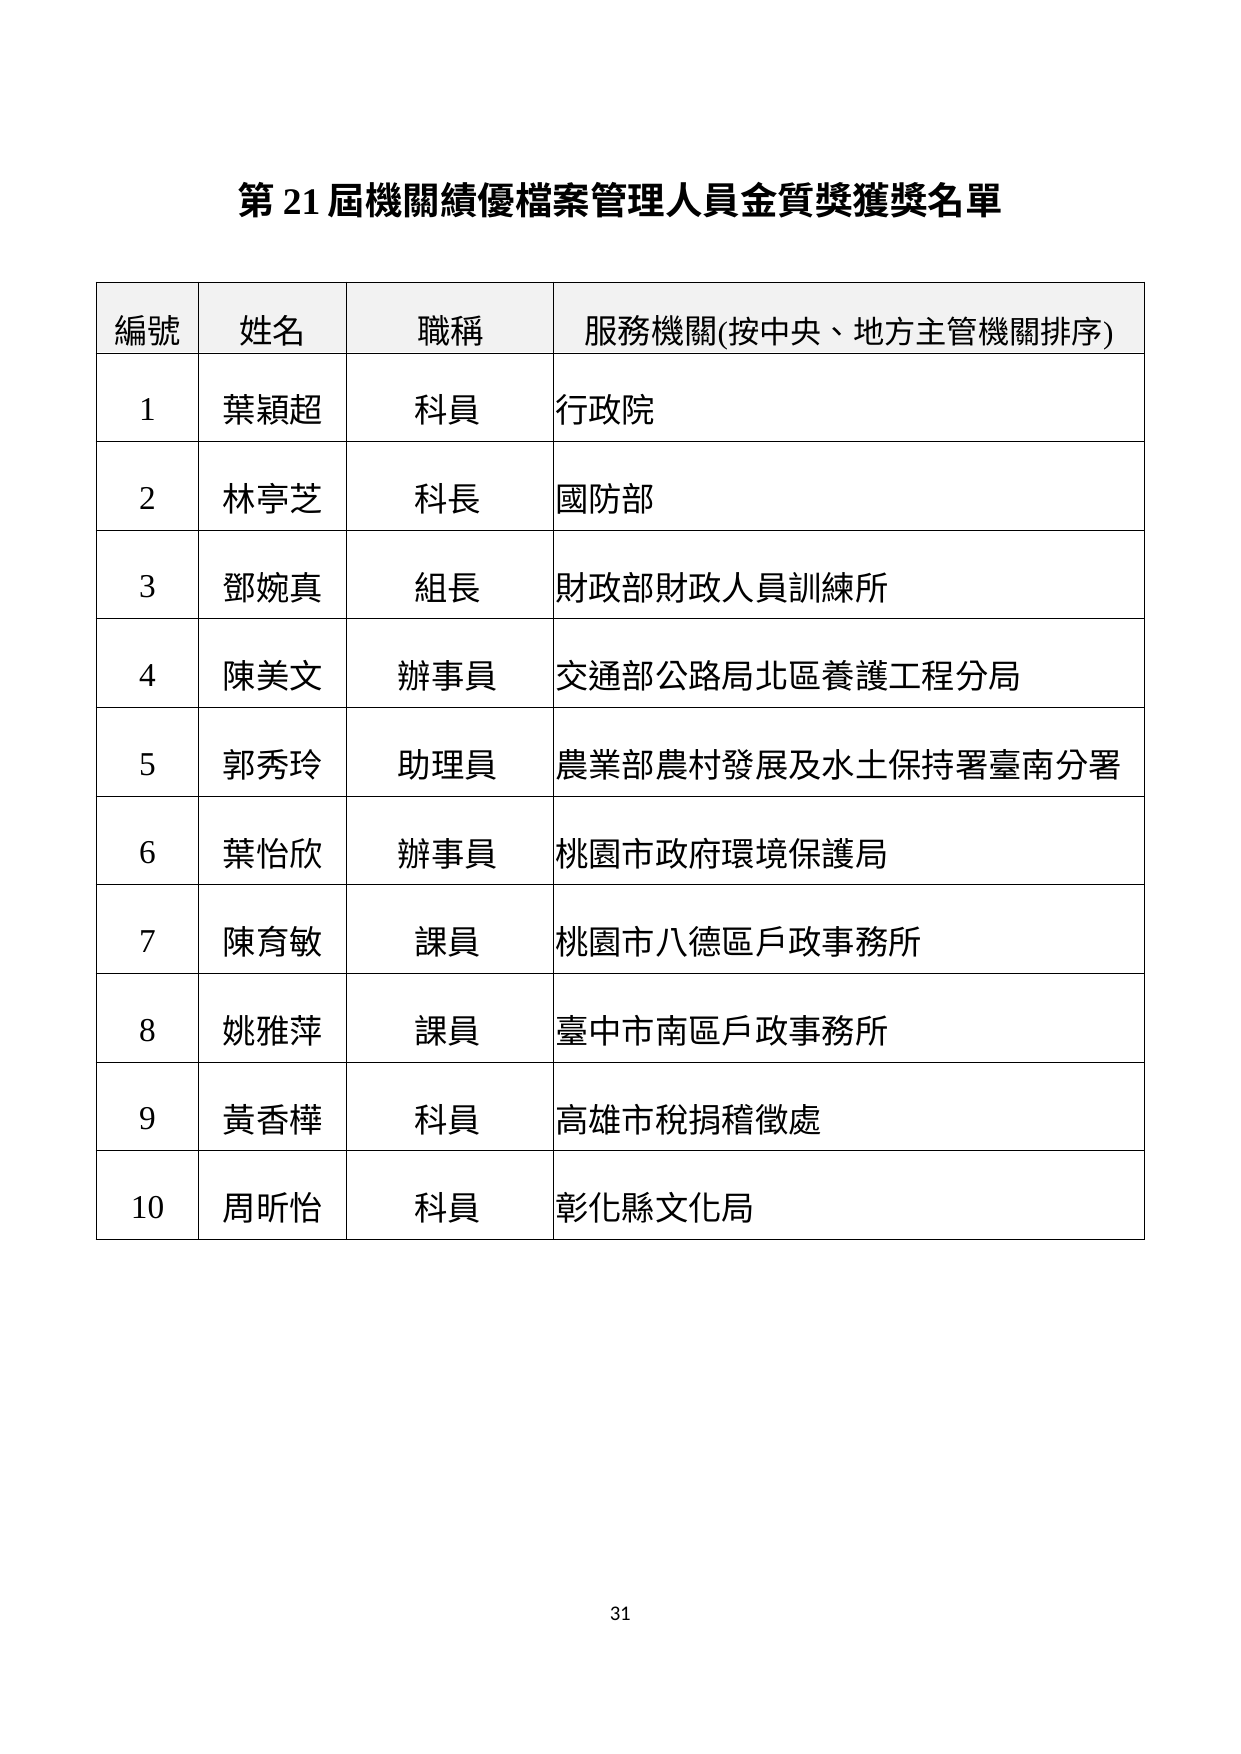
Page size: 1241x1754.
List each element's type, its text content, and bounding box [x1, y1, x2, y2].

table_cell 國防部 [554, 442, 1144, 530]
table_cell 9 [97, 1063, 198, 1150]
table_cell 科員 [347, 354, 553, 441]
table_cell 辦事員 [347, 797, 553, 884]
table_cell 交通部公路局北區養護工程分局 [554, 619, 1144, 707]
table_cell 組長 [347, 531, 553, 618]
table_cell 臺中市南區戶政事務所 [554, 974, 1144, 1062]
table_cell 課員 [347, 885, 553, 973]
table_cell 財政部財政人員訓練所 [554, 531, 1144, 618]
table_cell 姚雅萍 [199, 974, 346, 1062]
table_header 服務機關(按中央、地方主管機關排序) [554, 283, 1144, 352]
table_cell 辦事員 [347, 619, 553, 707]
table_cell 陳育敏 [199, 885, 346, 973]
table_cell 桃園市政府環境保護局 [554, 797, 1144, 884]
table_cell 鄧婉真 [199, 531, 346, 618]
table_cell 課員 [347, 974, 553, 1062]
table_cell 葉怡欣 [199, 797, 346, 884]
table_cell 科員 [347, 1063, 553, 1150]
table_cell 農業部農村發展及水土保持署臺南分署 [554, 708, 1144, 796]
table_header 姓名 [199, 283, 346, 352]
text 第21屆機關績優檔案管理人員金質獎獲獎名單 [187, 157, 1053, 219]
table_cell 桃園市八德區戶政事務所 [554, 885, 1144, 973]
table_cell 10 [97, 1151, 198, 1239]
table_cell 2 [97, 442, 198, 530]
table_cell 5 [97, 708, 198, 796]
table_cell 科長 [347, 442, 553, 530]
table_cell 3 [97, 531, 198, 618]
table_cell 助理員 [347, 708, 553, 796]
table_cell 彰化縣文化局 [554, 1151, 1144, 1239]
table_cell 行政院 [554, 354, 1144, 441]
table_cell 高雄市稅捐稽徵處 [554, 1063, 1144, 1150]
table_cell 黃香樺 [199, 1063, 346, 1150]
table_cell 7 [97, 885, 198, 973]
table_cell 4 [97, 619, 198, 707]
table_header 職稱 [347, 283, 553, 352]
table_cell 陳美文 [199, 619, 346, 707]
table_cell 8 [97, 974, 198, 1062]
table_cell 1 [97, 354, 198, 441]
table_cell 葉穎超 [199, 354, 346, 441]
table_cell 科員 [347, 1151, 553, 1239]
table_header 編號 [97, 283, 198, 352]
table_cell 6 [97, 797, 198, 884]
table_cell 郭秀玲 [199, 708, 346, 796]
table_cell 周昕怡 [199, 1151, 346, 1239]
table_cell 林亭芝 [199, 442, 346, 530]
